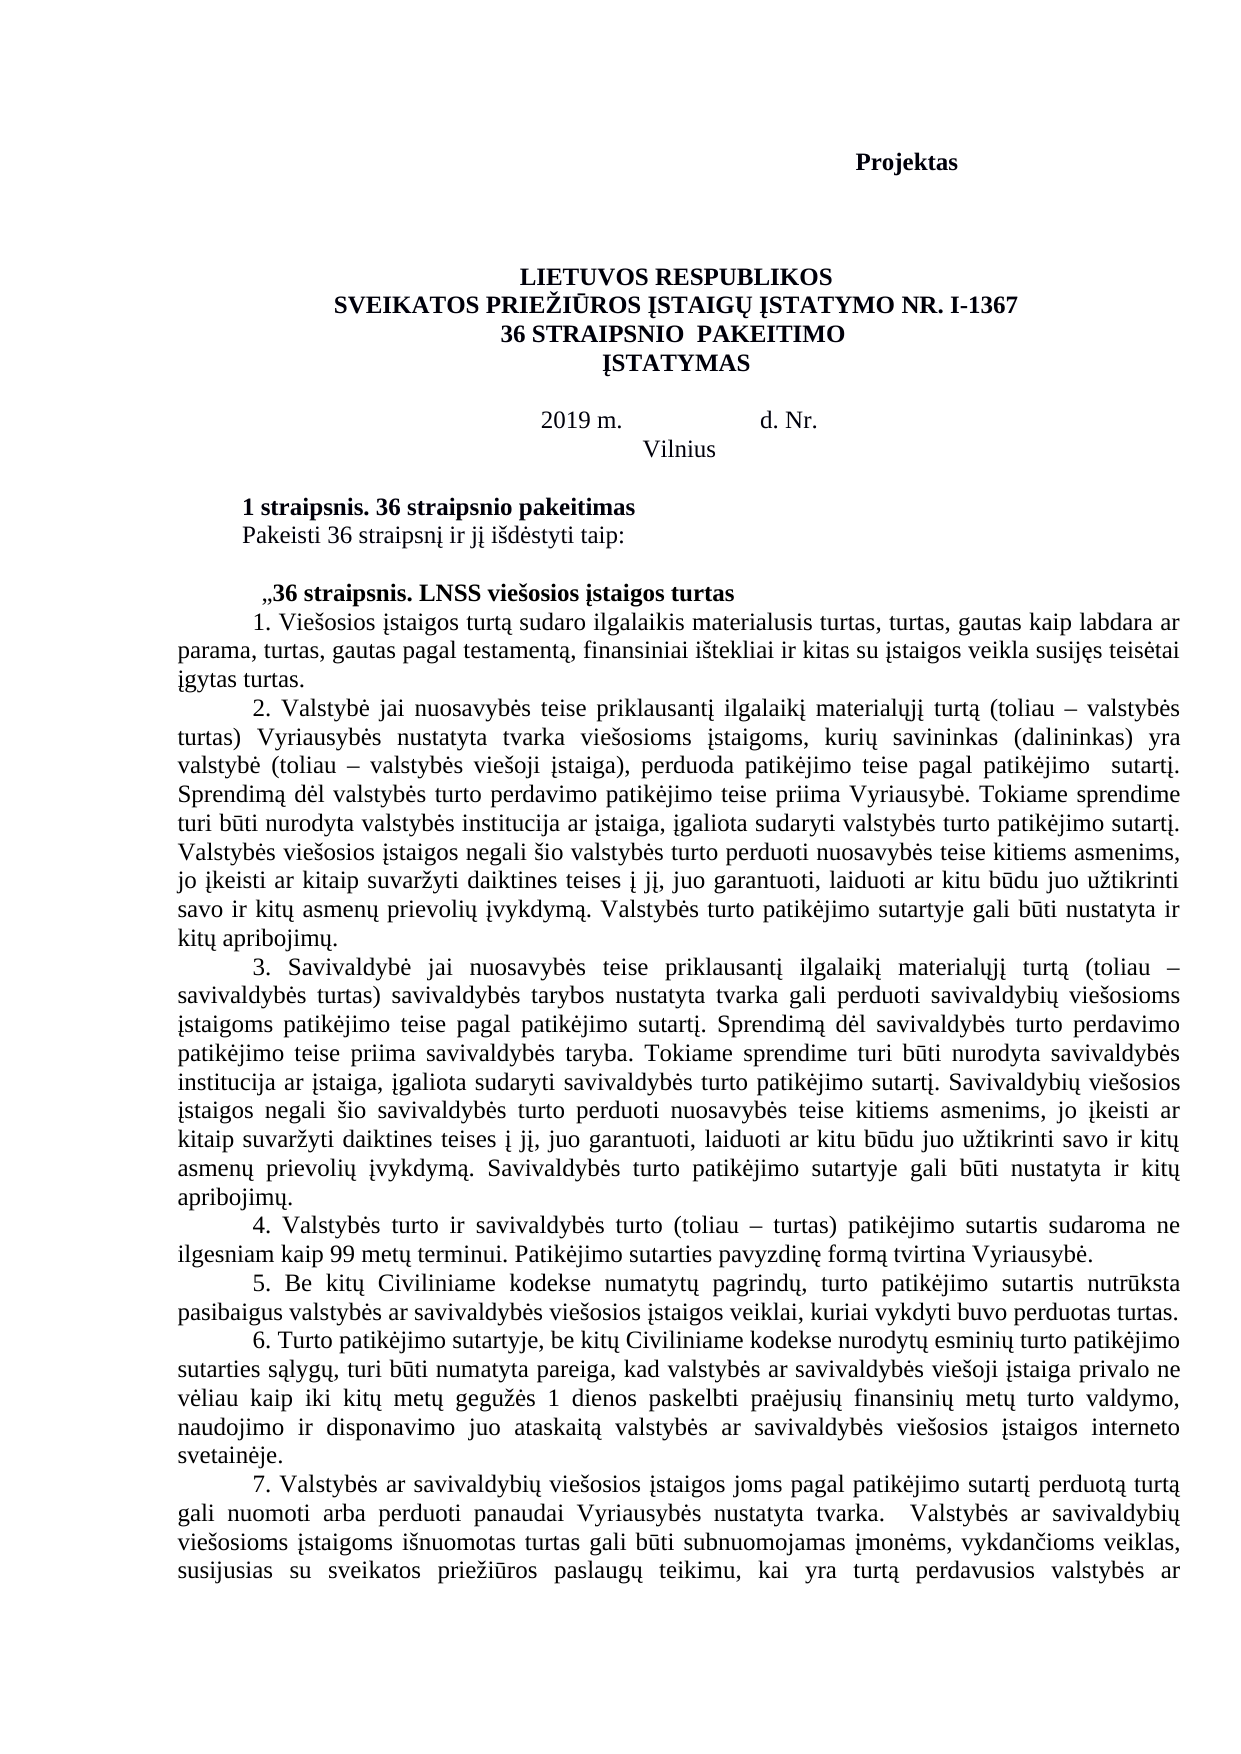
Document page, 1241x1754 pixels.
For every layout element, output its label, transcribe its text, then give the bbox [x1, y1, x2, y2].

text 4. Valstybės turto ir savivaldybės turto (toliau – turtas) patikėjimo sutartis sudaroma ne ilgesniam kaip 99 metų terminui. Patikėjimo sutarties pavyzdinę formą tvirtina Vyriausybė. [177, 1211, 1181, 1268]
text 1 straipsnis. 36 straipsnio pakeitimas [177, 492, 1181, 521]
text 5. Be kitų Civiliniame kodekse numatytų pagrindų, turto patikėjimo sutartis nutrūksta pasibaigus valstybės ar savivaldybės viešosios įstaigos veiklai, kuriai vykdyti buvo perduotas turtas. [177, 1268, 1181, 1326]
text 2019 m. d. Nr. [177, 406, 1181, 434]
text LIETUVOS RESPUBLIKOS [177, 262, 1181, 291]
text 3. Savivaldybė jai nuosavybės teise priklausantį ilgalaikį materialųjį turtą (toliau – savivaldybės turtas) savivaldybės tarybos nustatyta tvarka gali perduoti savivaldybių viešosioms įstaigoms patikėjimo teise pagal patikėjimo sutartį. Sprendimą dėl savivaldybės turto perdavimo patikėjimo teise priima savivaldybės taryba. Tokiame sprendime turi būti nurodyta savivaldybės institucija ar įstaiga, įgaliota sudaryti savivaldybės turto patikėjimo sutartį. Savivaldybių viešosios įstaigos negali šio savivaldybės turto perduoti nuosavybės teise kitiems asmenims, jo įkeisti ar kitaip suvaržyti daiktines teises į jį, juo garantuoti, laiduoti ar kitu būdu juo užtikrinti savo ir kitų asmenų prievolių įvykdymą. Savivaldybės turto patikėjimo sutartyje gali būti nustatyta ir kitų apribojimų. [177, 952, 1181, 1211]
text Projektas [177, 147, 1181, 176]
text 6. Turto patikėjimo sutartyje, be kitų Civiliniame kodekse nurodytų esminių turto patikėjimo sutarties sąlygų, turi būti numatyta pareiga, kad valstybės ar savivaldybės viešoji įstaiga privalo ne vėliau kaip iki kitų metų gegužės 1 dienos paskelbti praėjusių finansinių metų turto valdymo, naudojimo ir disponavimo juo ataskaitą valstybės ar savivaldybės viešosios įstaigos interneto svetainėje. [177, 1326, 1181, 1469]
text ĮSTATYMAS [177, 348, 1181, 377]
text 2. Valstybė jai nuosavybės teise priklausantį ilgalaikį materialųjį turtą (toliau – valstybės turtas) Vyriausybės nustatyta tvarka viešosioms įstaigoms, kurių savininkas (dalininkas) yra valstybė (toliau – valstybės viešoji įstaiga), perduoda patikėjimo teise pagal patikėjimo sutartį. Sprendimą dėl valstybės turto perdavimo patikėjimo teise priima Vyriausybė. Tokiame sprendime turi būti nurodyta valstybės institucija ar įstaiga, įgaliota sudaryti valstybės turto patikėjimo sutartį. Valstybės viešosios įstaigos negali šio valstybės turto perduoti nuosavybės teise kitiems asmenims, jo įkeisti ar kitaip suvaržyti daiktines teises į jį, juo garantuoti, laiduoti ar kitu būdu juo užtikrinti savo ir kitų asmenų prievolių įvykdymą. Valstybės turto patikėjimo sutartyje gali būti nustatyta ir kitų apribojimų. [177, 693, 1181, 952]
text „36 straipsnis. LNSS viešosios įstaigos turtas [177, 578, 1181, 607]
text 7. Valstybės ar savivaldybių viešosios įstaigos joms pagal patikėjimo sutartį perduotą turtą gali nuomoti arba perduoti panaudai Vyriausybės nustatyta tvarka. Valstybės ar savivaldybių viešosioms įstaigoms išnuomotas turtas gali būti subnuomojamas įmonėms, vykdančioms veiklas, susijusias su sveikatos priežiūros paslaugų teikimu, kai yra turtą perdavusios valstybės ar [177, 1469, 1181, 1584]
text Pakeisti 36 straipsnį ir jį išdėstyti taip: [177, 521, 1181, 549]
text 36 STRAIPSNIO PAKEITIMO [177, 319, 1181, 348]
text 1. Viešosios įstaigos turtą sudaro ilgalaikis materialusis turtas, turtas, gautas kaip labdara ar parama, turtas, gautas pagal testamentą, finansiniai ištekliai ir kitas su įstaigos veikla susijęs teisėtai įgytas turtas. [177, 607, 1181, 693]
text SVEIKATOS PRIEŽIŪROS ĮSTAIGŲ ĮSTATYMO NR. I-1367 [177, 291, 1181, 319]
text Vilnius [177, 434, 1181, 463]
